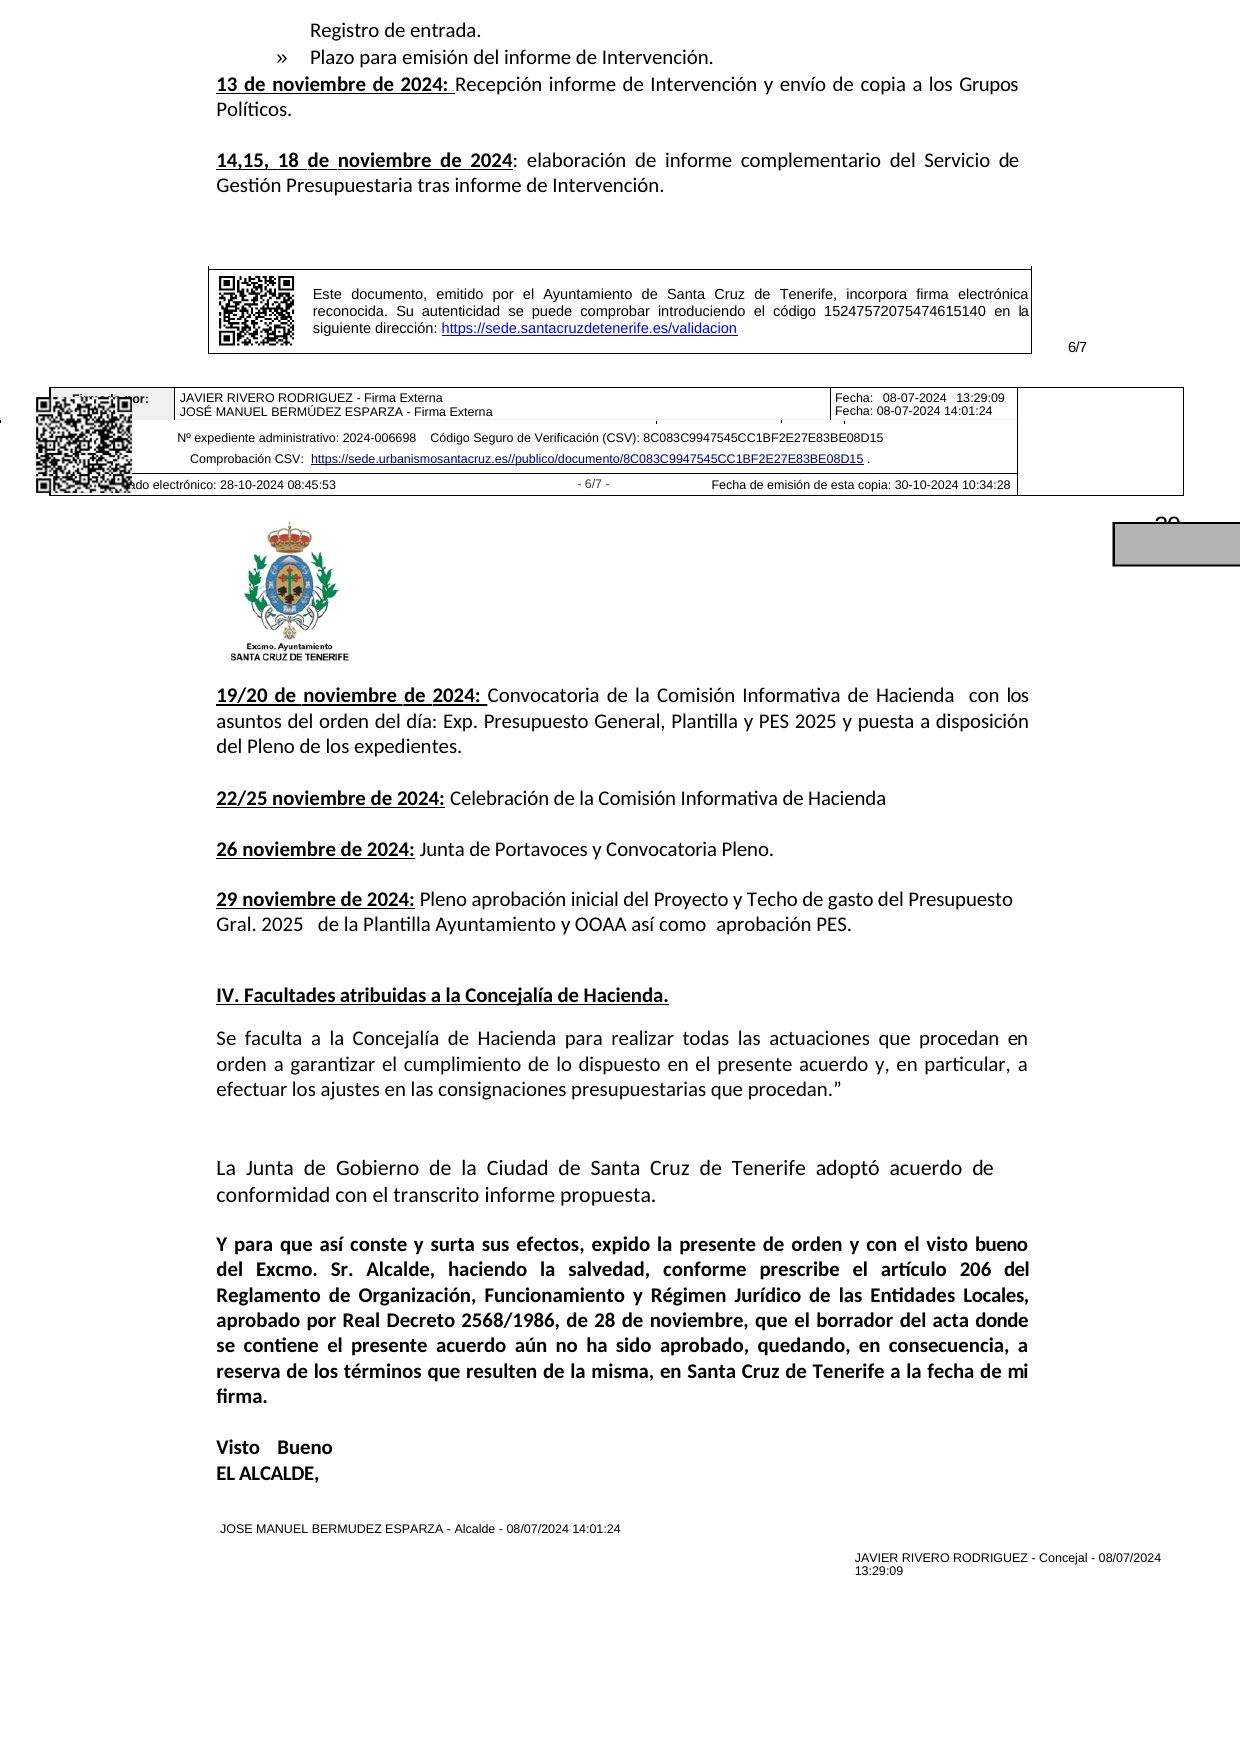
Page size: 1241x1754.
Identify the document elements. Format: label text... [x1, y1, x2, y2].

text Este documento, emitido por el Ayuntamiento de Santa Cruz de Tenerife, incorpora firma electrónica reconocida. Su autenticidad se puede comprobar introduciendo el código 15247572075474615140 en la siguiente dirección: https://sede.santacruzdetenerife.es/validacion [313, 285, 1029, 337]
table_cell Nº expediente administrativo: 2024-006698 Código Seguro de Verificación (CSV): 8C083C9947545CC1BF2E27E83BE08D15 Comprobación CSV: https://sede.urbanismosantacruz.es//publico/documento/8C083C9947545CC1BF2E27E83BE08D15 . [175, 420, 1017, 473]
text 20 [1154, 511, 1190, 522]
text » Plazo para emisión del informe de Intervención. [276, 48, 1190, 69]
text 26 noviembre de 2024: Junta de Portavoces y Convocatoria Pleno. [216, 839, 1190, 860]
table_cell [132, 420, 175, 473]
text 29 noviembre de 2024: Pleno aprobación inicial del Proyecto y Techo de gasto del Presupuesto Gral. 2025 de la Plantilla Ayuntamiento y OOAA así como aprobación PES. [216, 886, 1030, 937]
table_header [1018, 388, 1183, 494]
table_cell Fecha de sellado electrónico: 28-10-2024 08:45:53 - 6/7 - Fecha de emisión de esta copia: 30-10-2024 10:34:28 [51, 474, 1017, 494]
text 22/25 noviembre de 2024: Celebración de la Comisión Informativa de Hacienda [216, 789, 1190, 809]
text Registro de entrada. [310, 21, 1190, 42]
text 19/20 de noviembre de 2024: Convocatoria de la Comisión Informativa de Hacienda con los asuntos del orden del día: Exp. Presupuesto General, Plantilla y PES 2025 y puesta a disposición del Pleno de los expedientes. [216, 683, 1030, 759]
text JAVIER RIVERO RODRIGUEZ - Concejal - 08/07/2024 13:29:09 [854, 1552, 1194, 1578]
text La Junta de Gobierno de la Ciudad de Santa Cruz de Tenerife adoptó acuerdo de conformidad con el transcrito informe propuesta. [216, 1153, 1030, 1208]
table_header Fecha: 08-07-2024 13:29:09 Fecha: 08-07-2024 14:01:24 [831, 388, 1017, 419]
table_header Firmado por: [51, 388, 174, 407]
text IV. Facultades atribuidas a la Concejalía de Hacienda. [216, 985, 1190, 1006]
text 13 de noviembre de 2024: Recepción informe de Intervención y envío de copia a los Grupos Políticos. [216, 71, 1030, 122]
table_header JAVIER RIVERO RODRIGUEZ - Firma Externa JOSÉ MANUEL BERMÚDEZ ESPARZA - Firma Externa [175, 388, 830, 419]
text Y para que así conste y surta sus efectos, expido la presente de orden y con el visto bueno del Excmo. Sr. Alcalde, haciendo la salvedad, conforme prescribe el artículo 206 del Reglamento de Organización, Funcionamiento y Régimen Jurídico de las Entidades Locales, aprobado por Real Decreto 2568/1986, de 28 de noviembre, que el borrador del acta donde se contiene el presente acuerdo aún no ha sido aprobado, quedando, en consecuencia, a reserva de los términos que resulten de la misma, en Santa Cruz de Tenerife a la fecha de mi firma. [216, 1231, 1030, 1408]
text Se faculta a la Concejalía de Hacienda para realizar todas las actuaciones que procedan en orden a garantizar el cumplimiento de lo dispuesto en el presente acuerdo y, en particular, a efectuar los ajustes en las consignaciones presupuestarias que procedan.” [216, 1026, 1030, 1101]
table_cell [132, 407, 174, 419]
text 14,15, 18 de noviembre de 2024: elaboración de informe complementario del Servicio de Gestión Presupuestaria tras informe de Intervención. [216, 147, 1030, 198]
text 6/7 [1068, 341, 1190, 355]
text Visto Bueno EL ALCALDE, [216, 1434, 333, 1485]
text JOSE MANUEL BERMUDEZ ESPARZA - Alcalde - 08/07/2024 14:01:24 [220, 1523, 646, 1536]
